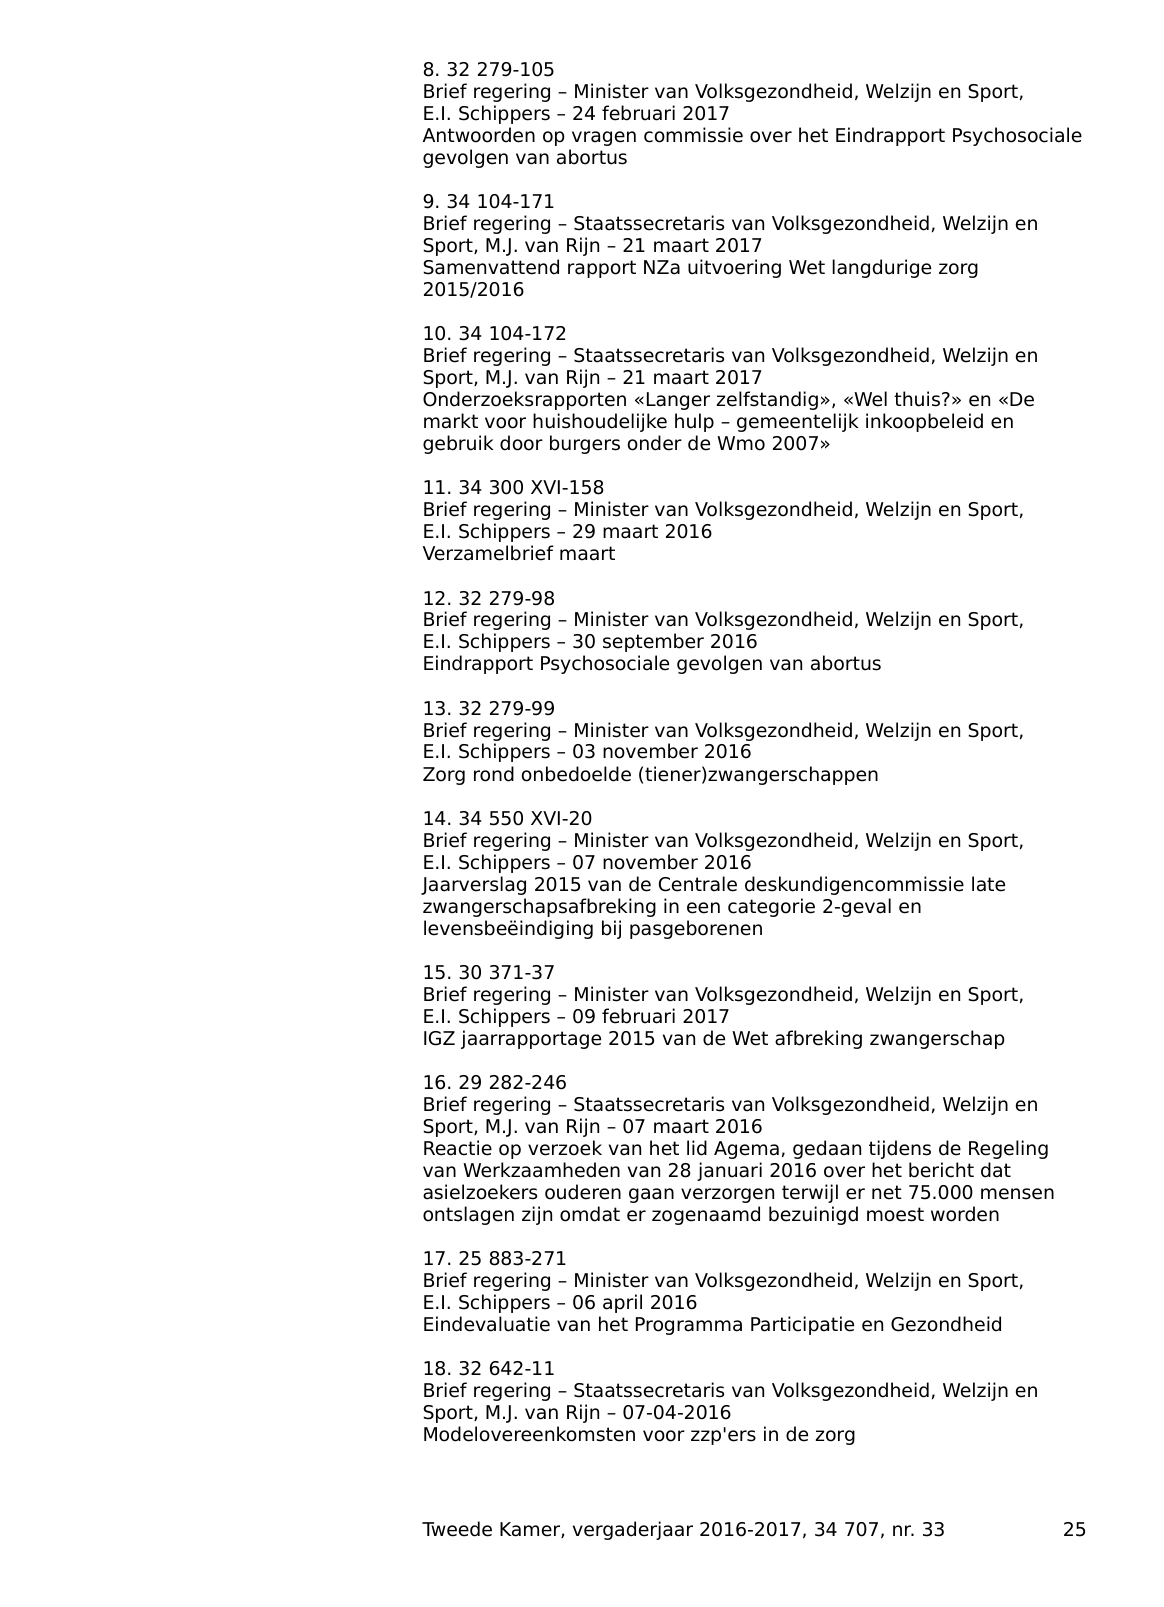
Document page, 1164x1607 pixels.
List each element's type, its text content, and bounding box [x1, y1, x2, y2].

text 11. 34 300 XVI-158 [422, 477, 1087, 499]
text 15. 30 371-37 [422, 962, 1087, 984]
text IGZ jaarrapportage 2015 van de Wet afbreking zwangerschap [422, 1028, 1087, 1049]
text 10. 34 104-172 [422, 323, 1087, 345]
text Samenvattend rapport NZa uitvoering Wet langdurige zorg 2015/2016 [422, 257, 1087, 301]
text Brief regering – Minister van Volksgezondheid, Welzijn en Sport, E.I. Schippers – 06 april 2016 [422, 1270, 1087, 1314]
text Antwoorden op vragen commissie over het Eindrapport Psychosociale gevolgen van abortus [422, 125, 1087, 169]
text 13. 32 279-99 [422, 697, 1087, 719]
text Onderzoeksrapporten «Langer zelfstandig», «Wel thuis?» en «De markt voor huishoudelijke hulp – gemeentelijk inkoopbeleid en gebruik door burgers onder de Wmo 2007» [422, 389, 1087, 455]
text 16. 29 282-246 [422, 1072, 1087, 1094]
text Brief regering – Staatssecretaris van Volksgezondheid, Welzijn en Sport, M.J. van Rijn – 21 maart 2017 [422, 345, 1087, 389]
text Brief regering – Minister van Volksgezondheid, Welzijn en Sport, E.I. Schippers – 29 maart 2016 [422, 499, 1087, 543]
text Eindrapport Psychosociale gevolgen van abortus [422, 653, 1087, 675]
text 14. 34 550 XVI-20 [422, 808, 1087, 829]
text Verzamelbrief maart [422, 543, 1087, 565]
text 12. 32 279-98 [422, 587, 1087, 609]
text 18. 32 642-11 [422, 1358, 1087, 1380]
text Modelovereenkomsten voor zzp'ers in de zorg [422, 1424, 1087, 1446]
text 9. 34 104-171 [422, 191, 1087, 213]
text Zorg rond onbedoelde (tiener)zwangerschappen [422, 763, 1087, 785]
text Brief regering – Minister van Volksgezondheid, Welzijn en Sport, E.I. Schippers – 24 februari 2017 [422, 81, 1087, 125]
text Reactie op verzoek van het lid Agema, gedaan tijdens de Regeling van Werkzaamheden van 28 januari 2016 over het bericht dat asielzoekers ouderen gaan verzorgen terwijl er net 75.000 mensen ontslagen zijn omdat er zogenaamd bezuinigd moest worden [422, 1138, 1087, 1226]
text Brief regering – Staatssecretaris van Volksgezondheid, Welzijn en Sport, M.J. van Rijn – 07 maart 2016 [422, 1094, 1087, 1138]
text 8. 32 279-105 [422, 59, 1087, 81]
text Eindevaluatie van het Programma Participatie en Gezondheid [422, 1314, 1087, 1336]
text 17. 25 883-271 [422, 1248, 1087, 1270]
text Brief regering – Minister van Volksgezondheid, Welzijn en Sport, E.I. Schippers – 03 november 2016 [422, 719, 1087, 763]
text Brief regering – Staatssecretaris van Volksgezondheid, Welzijn en Sport, M.J. van Rijn – 21 maart 2017 [422, 213, 1087, 257]
text Brief regering – Minister van Volksgezondheid, Welzijn en Sport, E.I. Schippers – 09 februari 2017 [422, 984, 1087, 1028]
text Jaarverslag 2015 van de Centrale deskundigencommissie late zwangerschapsafbreking in een categorie 2-geval en levensbeëindiging bij pasgeborenen [422, 873, 1087, 939]
text Brief regering – Minister van Volksgezondheid, Welzijn en Sport, E.I. Schippers – 30 september 2016 [422, 609, 1087, 653]
text Brief regering – Staatssecretaris van Volksgezondheid, Welzijn en Sport, M.J. van Rijn – 07-04-2016 [422, 1380, 1087, 1424]
text Brief regering – Minister van Volksgezondheid, Welzijn en Sport, E.I. Schippers – 07 november 2016 [422, 829, 1087, 873]
